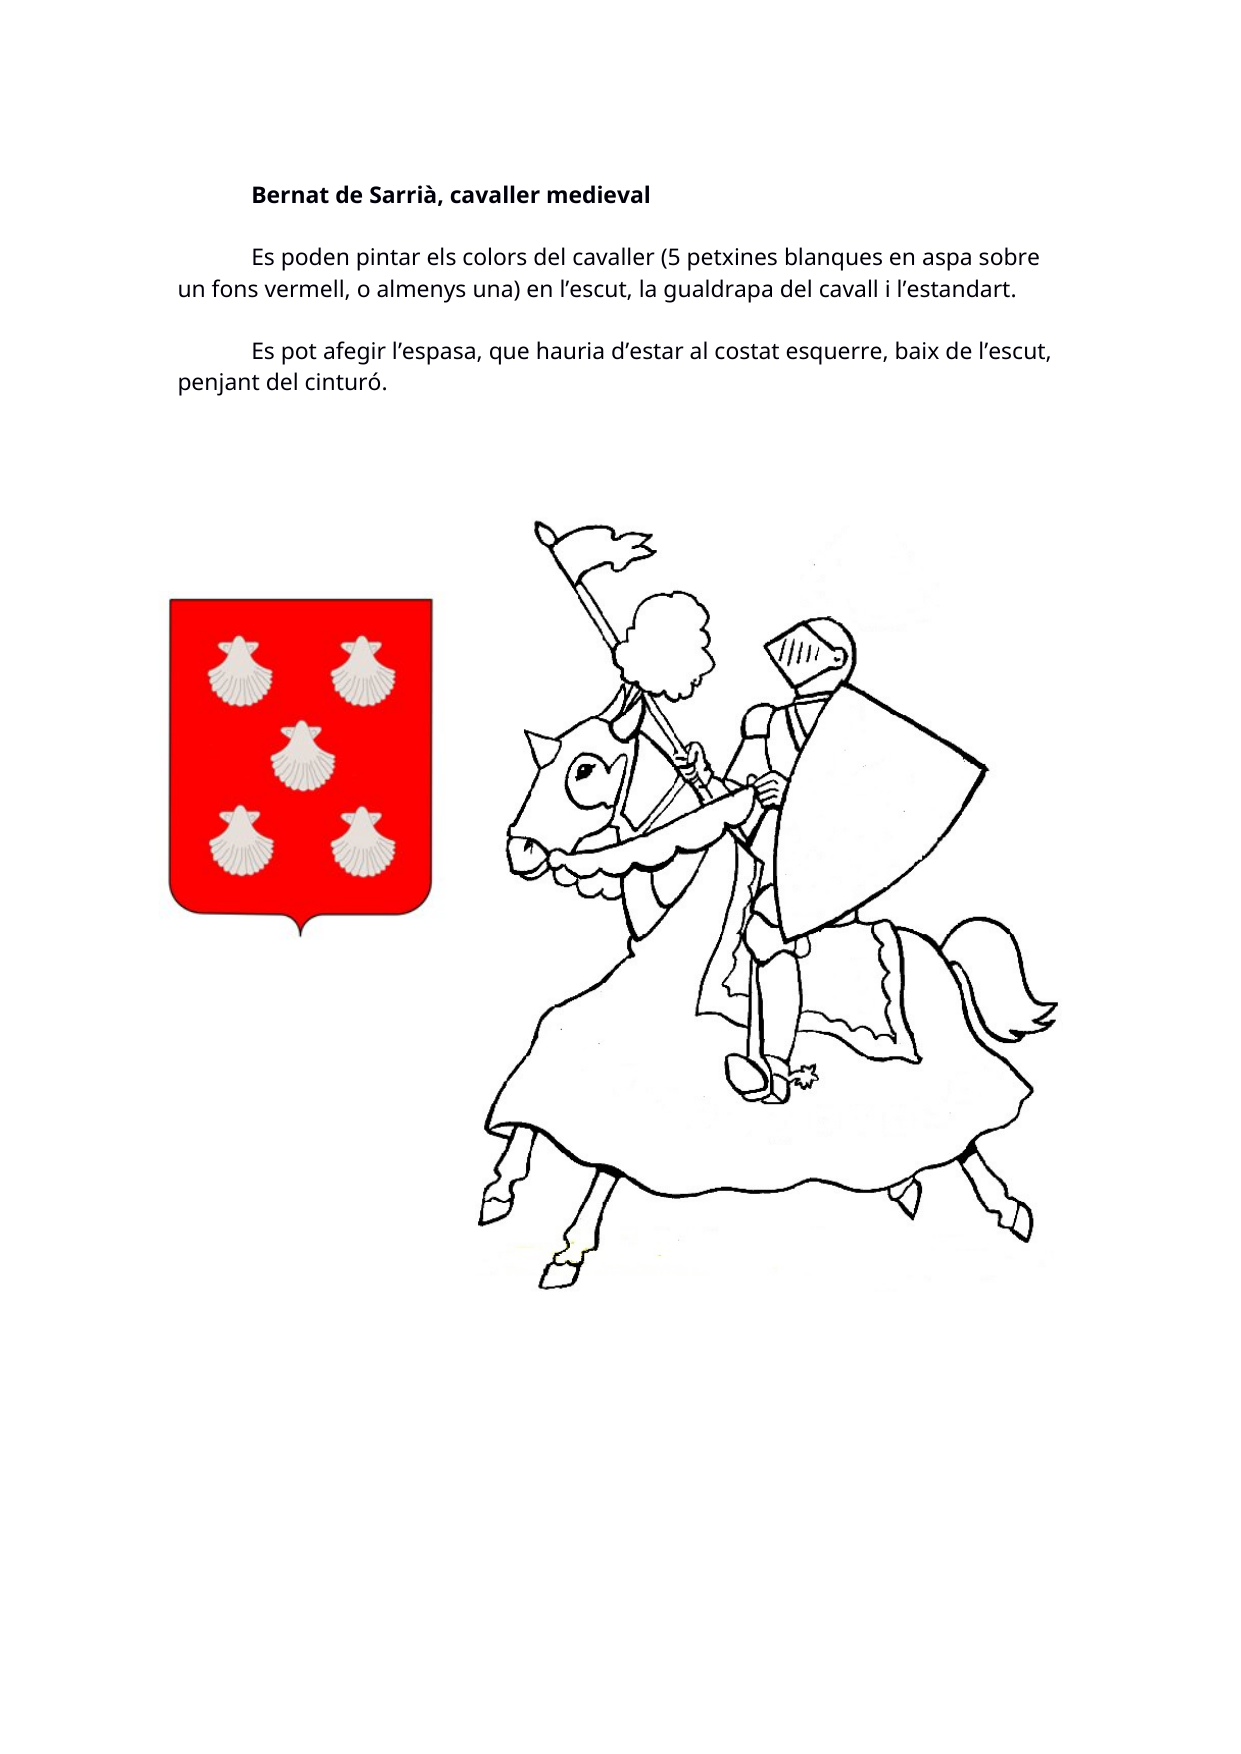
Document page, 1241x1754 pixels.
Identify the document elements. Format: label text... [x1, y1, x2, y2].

text Es pot afegir l’espasa, que hauria d’estar al costat esquerre, baix de l’escut, penjant del cinturó. [177, 335, 1063, 398]
text Bernat de Sarrià, cavaller medieval [177, 179, 1063, 210]
picture [158, 591, 446, 943]
text Es poden pintar els colors del cavaller (5 petxines blanques en aspa sobre un fons vermell, o almenys una) en l’escut, la gualdrapa del cavall i l’estandart. [177, 241, 1063, 304]
picture [475, 493, 1063, 1311]
